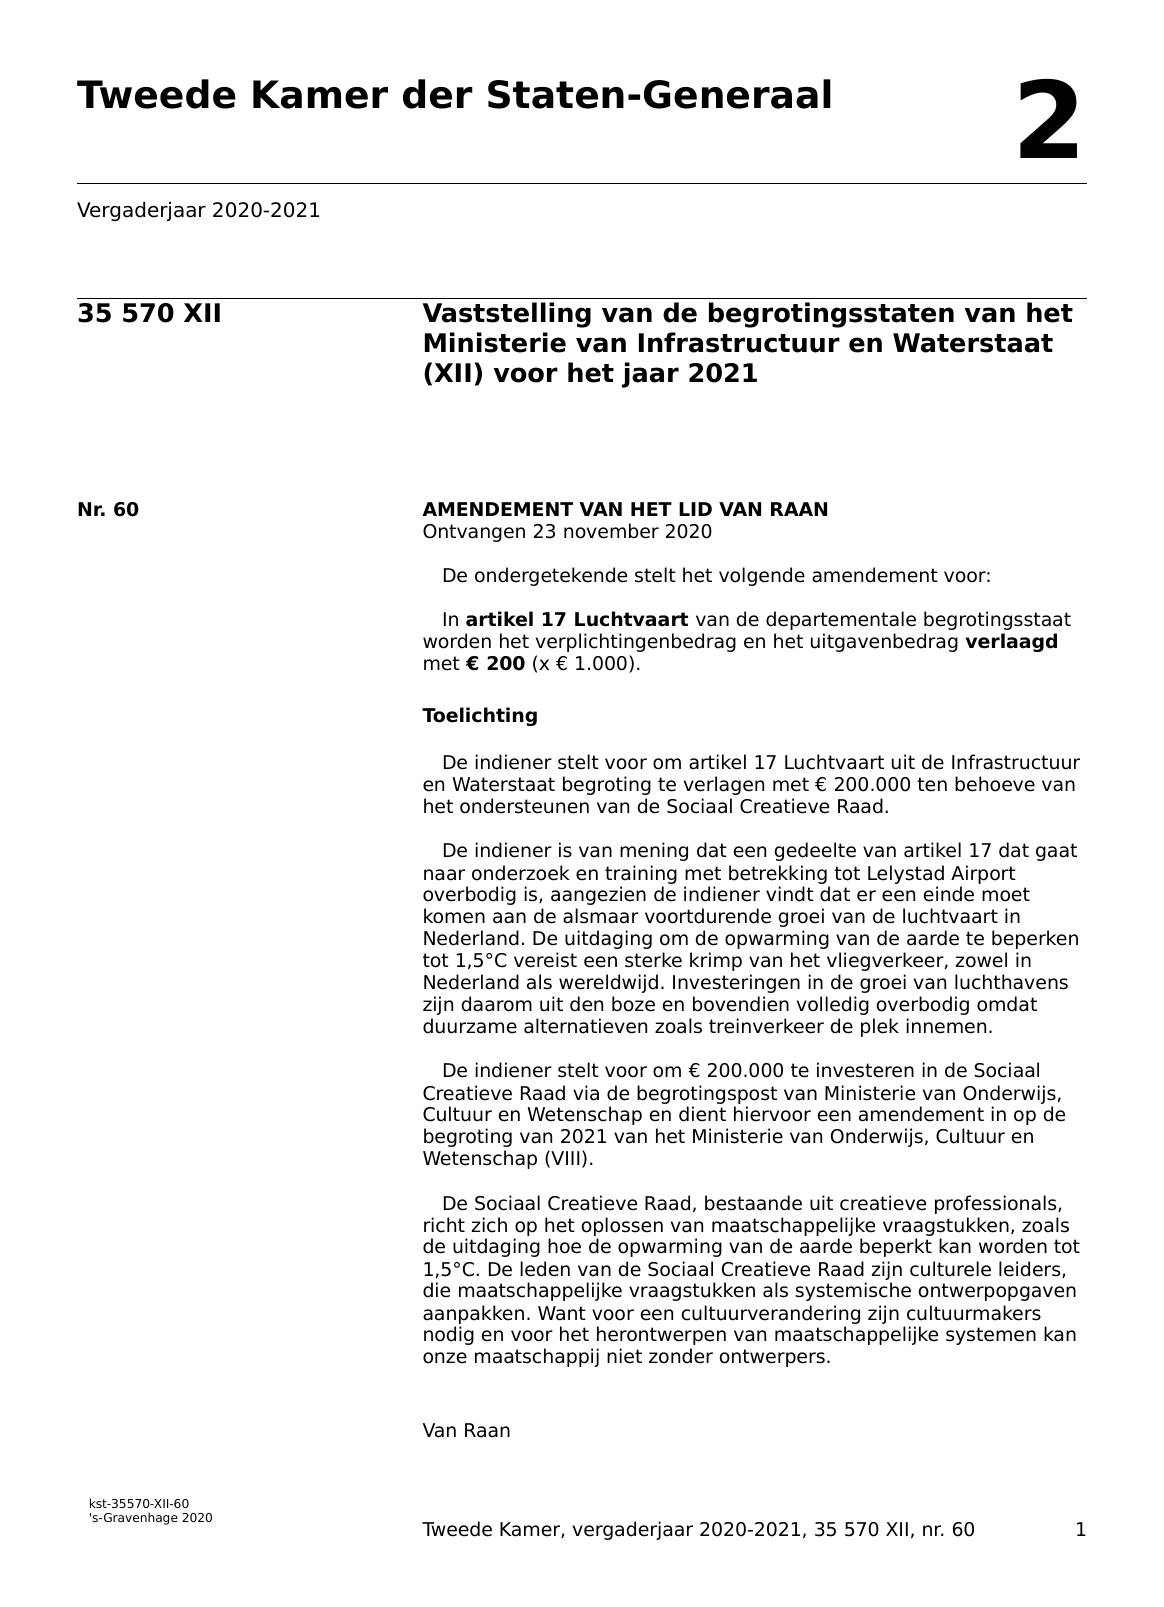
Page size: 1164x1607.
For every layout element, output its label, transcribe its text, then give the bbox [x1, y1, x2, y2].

text De indiener is van mening dat een gedeelte van artikel 17 dat gaat naar onderzoek en training met betrekking tot Lelystad Airport overbodig is, aangezien de indiener vindt dat er een einde moet komen aan de alsmaar voortdurende groei van de luchtvaart in Nederland. De uitdaging om de opwarming van de aarde te beperken tot 1,5°C vereist een sterke krimp van het vliegverkeer, zowel in Nederland als wereldwijd. Investeringen in de groei van luchthavens zijn daarom uit den boze en bovendien volledig overbodig omdat duurzame alternatieven zoals treinverkeer de plek innemen. [422, 840, 1087, 1038]
text De indiener stelt voor om € 200.000 te investeren in de Sociaal Creatieve Raad via de begrotingspost van Ministerie van Onderwijs, Cultuur en Wetenschap en dient hiervoor een amendement in op de begroting van 2021 van het Ministerie van Onderwijs, Cultuur en Wetenschap (VIII). [422, 1060, 1087, 1170]
table_cell Vergaderjaar 2020-2021 [77, 184, 1087, 298]
text 's-Gravenhage 2020 [88, 1511, 323, 1525]
text De ondergetekende stelt het volgende amendement voor: [422, 565, 1087, 587]
subtitle Toelichting [422, 705, 1087, 727]
subtitle 35 570 XII Vaststelling van de begrotingsstaten van het Ministerie van Infrastructuur en Waterstaat (XII) voor het jaar 2021 [77, 299, 1087, 388]
text In artikel 17 Luchtvaart van de departementale begrotingsstaat worden het verplichtingenbedrag en het uitgavenbedrag verlaagd met € 200 (x € 1.000). [422, 609, 1087, 675]
subtitle Nr. 60 AMENDEMENT VAN HET LID VAN RAAN [77, 499, 1087, 521]
text De Sociaal Creatieve Raad, bestaande uit creatieve professionals, richt zich op het oplossen van maatschappelijke vraagstukken, zoals de uitdaging hoe de opwarming van de aarde beperkt kan worden tot 1,5°C. De leden van de Sociaal Creatieve Raad zijn culturele leiders, die maatschappelijke vraagstukken als systemische ontwerpopgaven aanpakken. Want voor een cultuurverandering zijn cultuurmakers nodig en voor het herontwerpen van maatschappelijke systemen kan onze maatschappij niet zonder ontwerpers. [422, 1192, 1087, 1368]
text Ontvangen 23 november 2020 [422, 521, 1087, 543]
text De indiener stelt voor om artikel 17 Luchtvaart uit de Infrastructuur en Waterstaat begroting te verlagen met € 200.000 ten behoeve van het ondersteunen van de Sociaal Creatieve Raad. [422, 752, 1087, 818]
table_header Tweede Kamer der Staten-Generaal [77, 59, 886, 183]
table_header 2 [886, 59, 1087, 183]
text kst-35570-XII-60 [88, 1497, 323, 1511]
text Van Raan [422, 1398, 1087, 1442]
